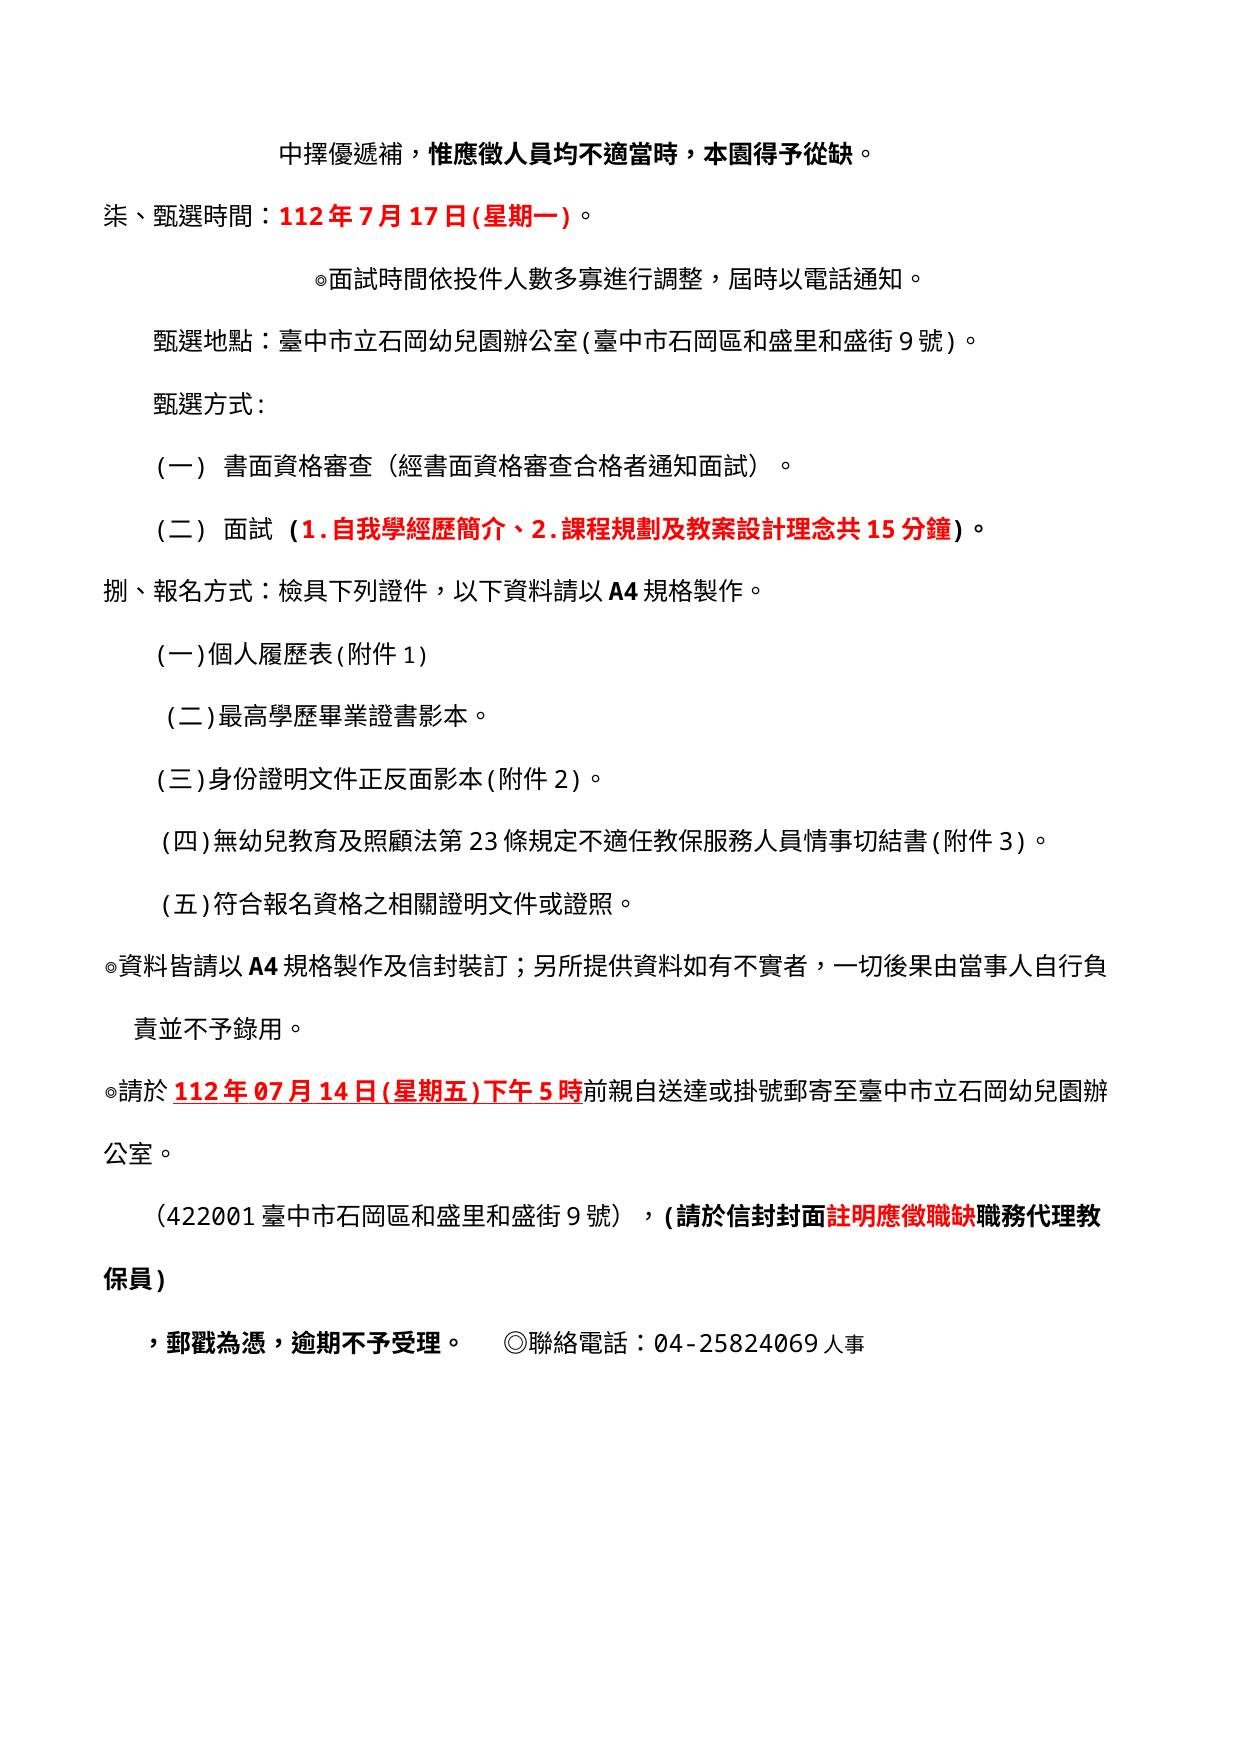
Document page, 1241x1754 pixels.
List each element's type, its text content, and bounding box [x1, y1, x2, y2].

text 陸、錄取標準：應徵人員經審核後擇優參加甄選，資格不合或未獲錄取者不另行通知，應徵資料恕不退還。(如須退還報名文件者，請附貼足郵資之回郵信封)經錄取者，由本園通知當事人，並依規定辦理僱用手續。本項甄審均由本園就應徵人員中擇優遞補，惟應徵人員均不適當時，本園得予從缺。 [103, 111, 1122, 173]
text (五)符合報名資格之相關證明文件或證照。 [103, 861, 1122, 923]
text (二) 面試 (1.自我學經歷簡介、2.課程規劃及教案設計理念共15分鐘)。 [103, 486, 1122, 548]
text （422001臺中市石岡區和盛里和盛街9號），(請於信封封面註明應徵職缺職務代理教保員) [103, 1173, 1122, 1298]
text ◎請於112年07月14日(星期五)下午5時前親自送達或掛號郵寄至臺中市立石岡幼兒園辦公室。 [103, 1048, 1122, 1173]
text (一) 書面資格審查（經書面資格審查合格者通知面試）。 [103, 423, 1122, 486]
text 責並不予錄用。 [103, 986, 1122, 1048]
text (二)最高學歷畢業證書影本。 [103, 673, 1122, 736]
text 甄選方式: [103, 361, 1122, 423]
text 甄選地點：臺中市立石岡幼兒園辦公室(臺中市石岡區和盛里和盛街9號)。 [103, 298, 1122, 361]
text (一)個人履歷表(附件1) [103, 611, 1122, 673]
text 柒、甄選時間：112年7月17日(星期一)。 [103, 173, 1122, 236]
text (三)身份證明文件正反面影本(附件2)。 [103, 736, 1122, 798]
text (四)無幼兒教育及照顧法第23條規定不適任教保服務人員情事切結書(附件3)。 [103, 798, 1122, 861]
text 捌、報名方式：檢具下列證件，以下資料請以A4規格製作。 [103, 548, 1122, 611]
text ，郵戳為憑，逾期不予受理。 ◎聯絡電話：04-25824069人事 [103, 1298, 1122, 1361]
text ◎資料皆請以A4規格製作及信封裝訂；另所提供資料如有不實者，一切後果由當事人自行負 [103, 923, 1122, 986]
text ◎面試時間依投件人數多寡進行調整，屆時以電話通知。 [103, 236, 1122, 298]
